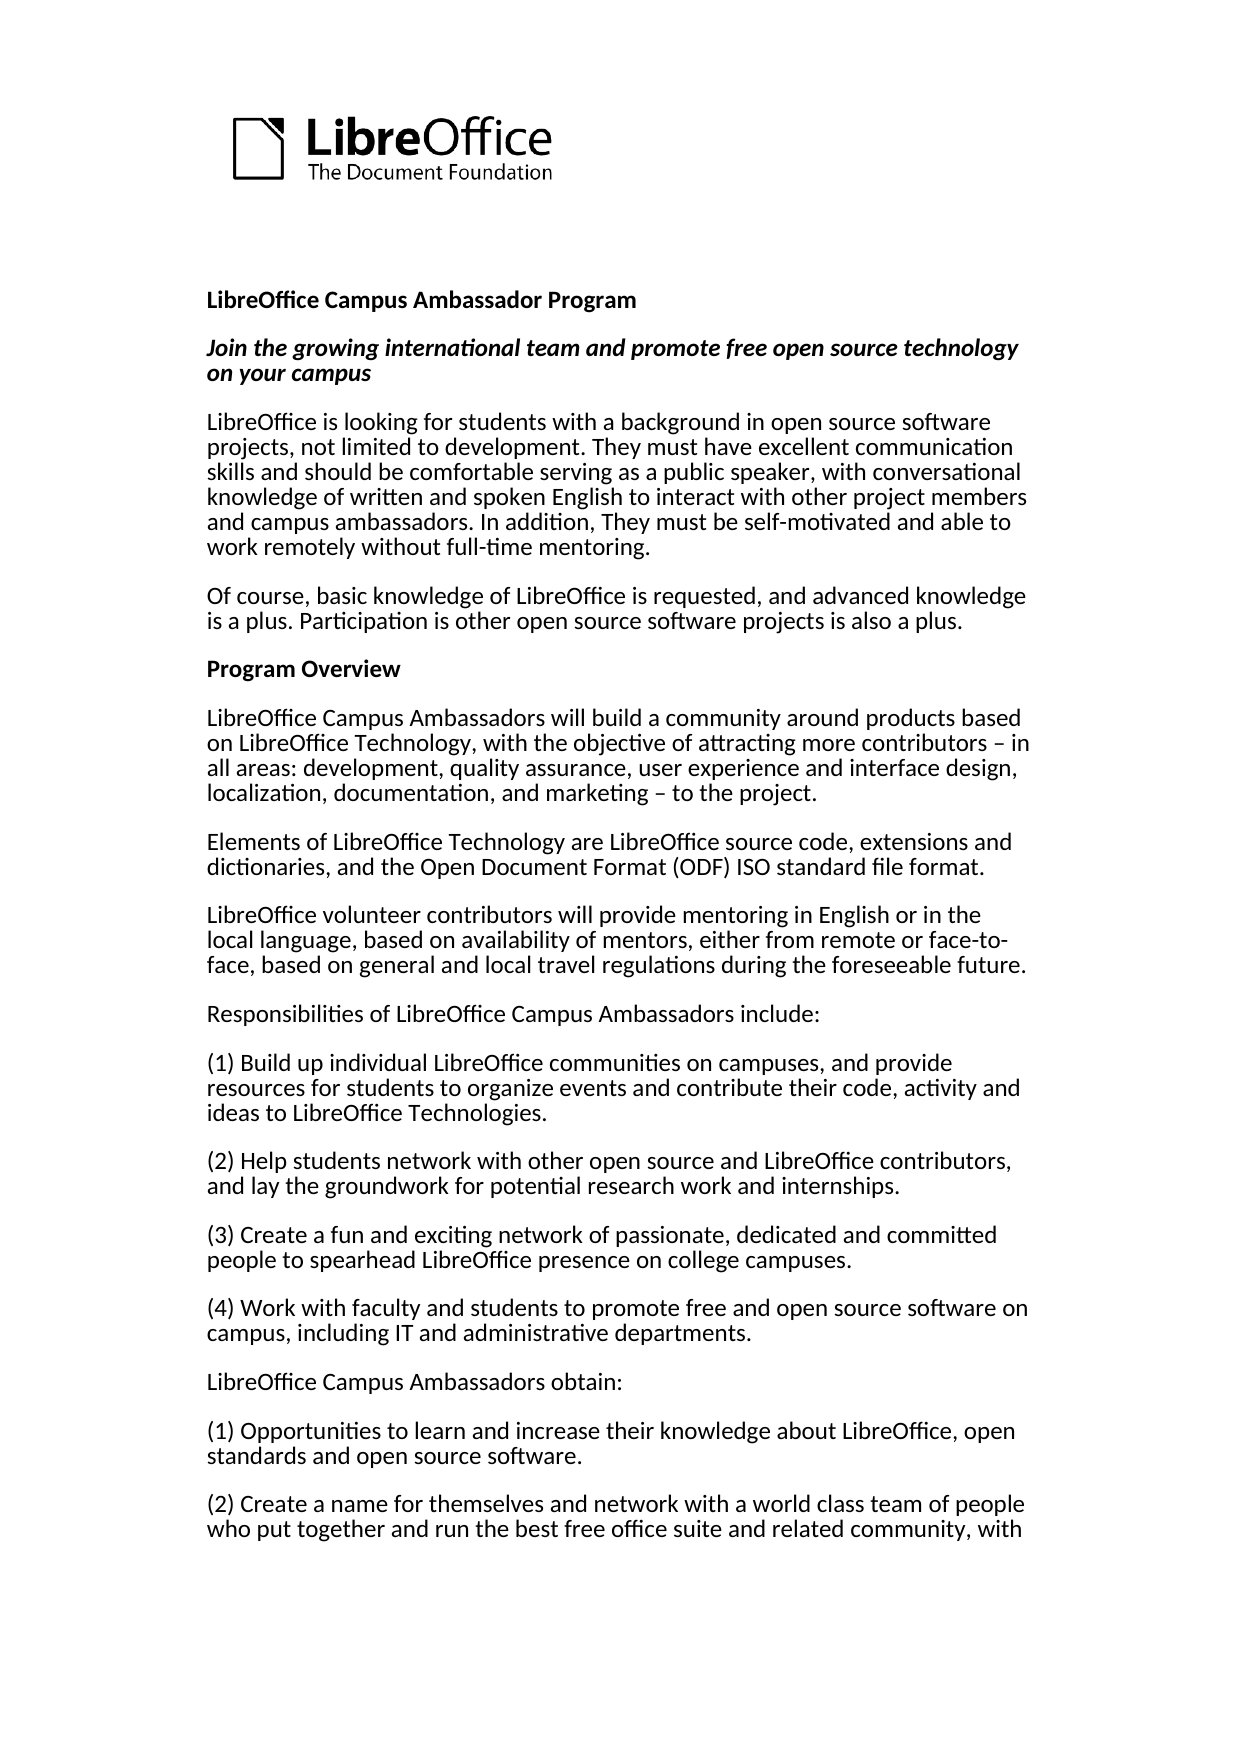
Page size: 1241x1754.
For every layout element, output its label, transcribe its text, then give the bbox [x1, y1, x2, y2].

text (3) Create a fun and exciting network of passionate, dedicated and committed people to spearhead LibreOffice presence on college campuses. [207, 1224, 1033, 1274]
text LibreOffice volunteer contributors will provide mentoring in English or in the local language, based on availability of mentors, either from remote or face-to-face, based on general and local travel regulations during the foreseeable future. [207, 905, 1033, 980]
text Elements of LibreOffice Technology are LibreOffice source code, extensions and dictionaries, and the Open Document Format (ODF) ISO standard file format. [207, 831, 1033, 881]
text (2) Create a name for themselves and network with a world class team of people who put together and run the best free office suite and related community, with [207, 1494, 1033, 1544]
text LibreOffice is looking for students with a background in open source software projects, not limited to development. They must have excellent communication skills and should be comfortable serving as a public speaker, with conversational knowledge of written and spoken English to interact with other project members and campus ambassadors. In addition, They must be self-motivated and able to work remotely without full-time mentoring. [207, 412, 1033, 562]
text (4) Work with faculty and students to promote free and open source software on campus, including IT and administrative departments. [207, 1298, 1033, 1348]
text Of course, basic knowledge of LibreOffice is requested, and advanced knowledge is a plus. Participation is other open source software projects is also a plus. [207, 585, 1033, 635]
text LibreOffice Campus Ambassadors obtain: [207, 1372, 1033, 1397]
picture [207, 88, 576, 207]
text LibreOffice Campus Ambassadors will build a community around products based on LibreOffice Technology, with the objective of attracting more contributors – in all areas: development, quality assurance, user experience and interface design, localization, documentation, and marketing – to the project. [207, 708, 1033, 808]
text Responsibilities of LibreOffice Campus Ambassadors include: [207, 1003, 1033, 1028]
text LibreOffice Campus Ambassador Program [207, 289, 1033, 314]
text Join the growing international team and promote free open source technology on your campus [207, 338, 1033, 388]
text (2) Help students network with other open source and LibreOffice contributors, and lay the groundwork for potential research work and internships. [207, 1151, 1033, 1201]
text (1) Opportunities to learn and increase their knowledge about LibreOffice, open standards and open source software. [207, 1420, 1033, 1470]
text (1) Build up individual LibreOffice communities on campuses, and provide resources for students to organize events and contribute their code, activity and ideas to LibreOffice Technologies. [207, 1052, 1033, 1127]
text Program Overview [207, 659, 1033, 684]
